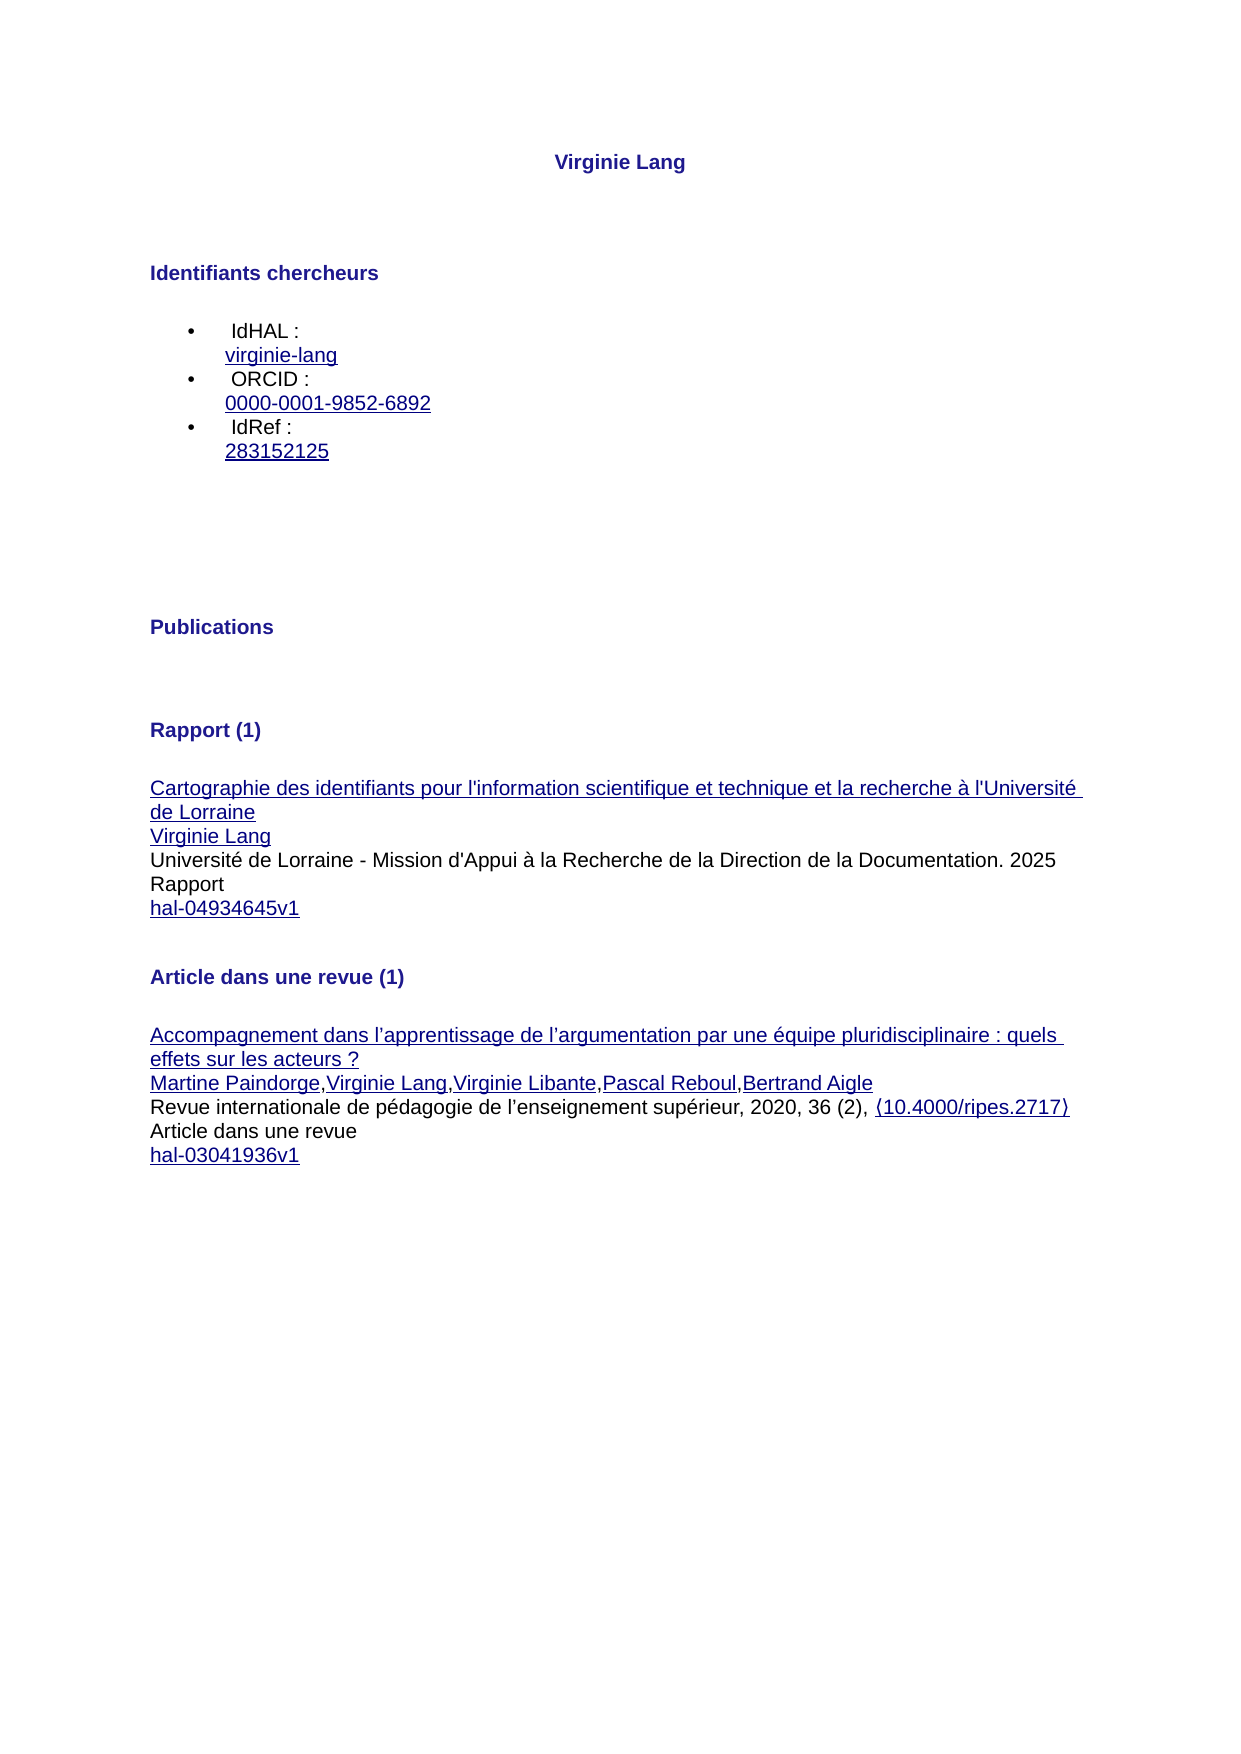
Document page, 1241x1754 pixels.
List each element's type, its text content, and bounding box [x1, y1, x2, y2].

subtitle Publications [150, 614, 1090, 638]
subtitle Virginie Lang [150, 150, 1090, 174]
list IdRef : [187, 414, 1090, 438]
subtitle Identifiants chercheurs [150, 260, 1090, 284]
subtitle Rapport (1) [150, 718, 1090, 742]
table_header Accompagnement dans l’apprentissage de l’argumentation par une équipe pluridisciplinaire : quels effets sur les acteurs ? Martine Paindorge,Virginie Lang,Virginie Libante,Pascal Reboul,Bertrand Aigle Revue internationale de pédagogie de l’enseignement supérieur, 2020, 36 (2), ⟨10.4000/ripes.2717⟩ Article dans une revue hal-03041936v1 [150, 1023, 1090, 1167]
list IdHAL : [187, 319, 1090, 343]
list ORCID : [187, 367, 1090, 391]
list 0000-0001-9852-6892 [187, 391, 1090, 414]
table_header Cartographie des identifiants pour l'information scientifique et technique et la recherche à l'Université de Lorraine Virginie Lang Université de Lorraine - Mission d'Appui à la Recherche de la Direction de la Documentation. 2025 Rapport hal-04934645v1 [150, 776, 1090, 920]
list 283152125 [187, 438, 1090, 462]
subtitle Article dans une revue (1) [150, 964, 1090, 988]
list virginie-lang [187, 343, 1090, 367]
